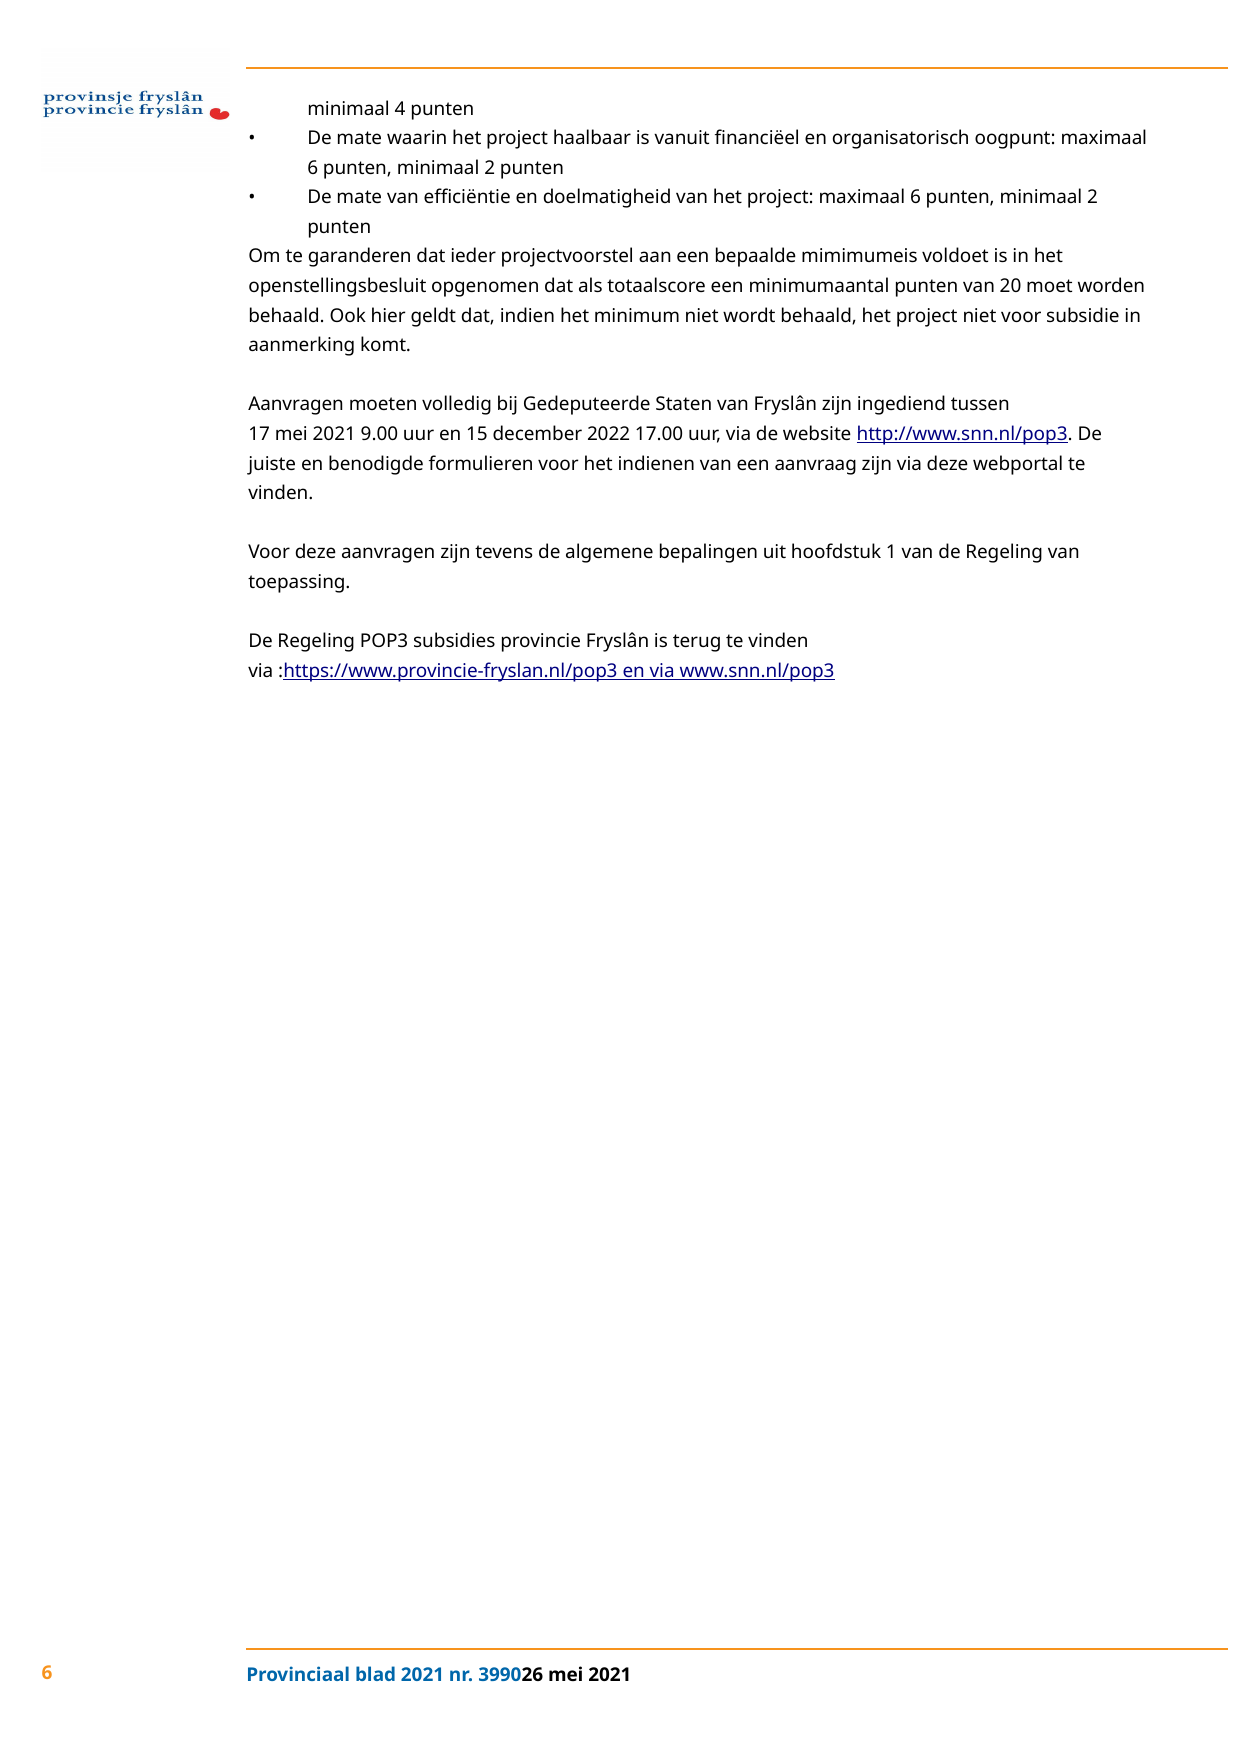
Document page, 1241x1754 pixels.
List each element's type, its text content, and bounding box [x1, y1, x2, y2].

picture [41, 47, 231, 172]
text 17 mei 2021 9.00 uur en 15 december 2022 17.00 uur, via de website http://www.snn.nl/pop3. De juiste en benodigde formulieren voor het indienen van een aanvraag zijn via deze webportal te vinden. [248, 420, 1152, 505]
list De mate waarin het project haalbaar is vanuit financiëel en organisatorisch oogpunt: maximaal 6 punten, minimaal 2 punten [248, 124, 1152, 180]
text De Regeling POP3 subsidies provincie Fryslân is terug te vinden via :https://www.provincie-fryslan.nl/pop3 en via www.snn.nl/pop3 [248, 627, 1152, 683]
text Voor deze aanvragen zijn tevens de algemene bepalingen uit hoofdstuk 1 van de Regeling van toepassing. [248, 538, 1152, 594]
list De mate van efficiëntie en doelmatigheid van het project: maximaal 6 punten, minimaal 2 punten [248, 183, 1152, 239]
text Aanvragen moeten volledig bij Gedeputeerde Staten van Fryslân zijn ingediend tussen [248, 391, 1152, 416]
text Om te garanderen dat ieder projectvoorstel aan een bepaalde mimimumeis voldoet is in het openstellingsbesluit opgenomen dat als totaalscore een minimumaantal punten van 20 moet worden behaald. Ook hier geldt dat, indien het minimum niet wordt behaald, het project niet voor subsidie in aanmerking komt. [248, 243, 1152, 357]
list minimaal 4 punten [248, 95, 1152, 121]
